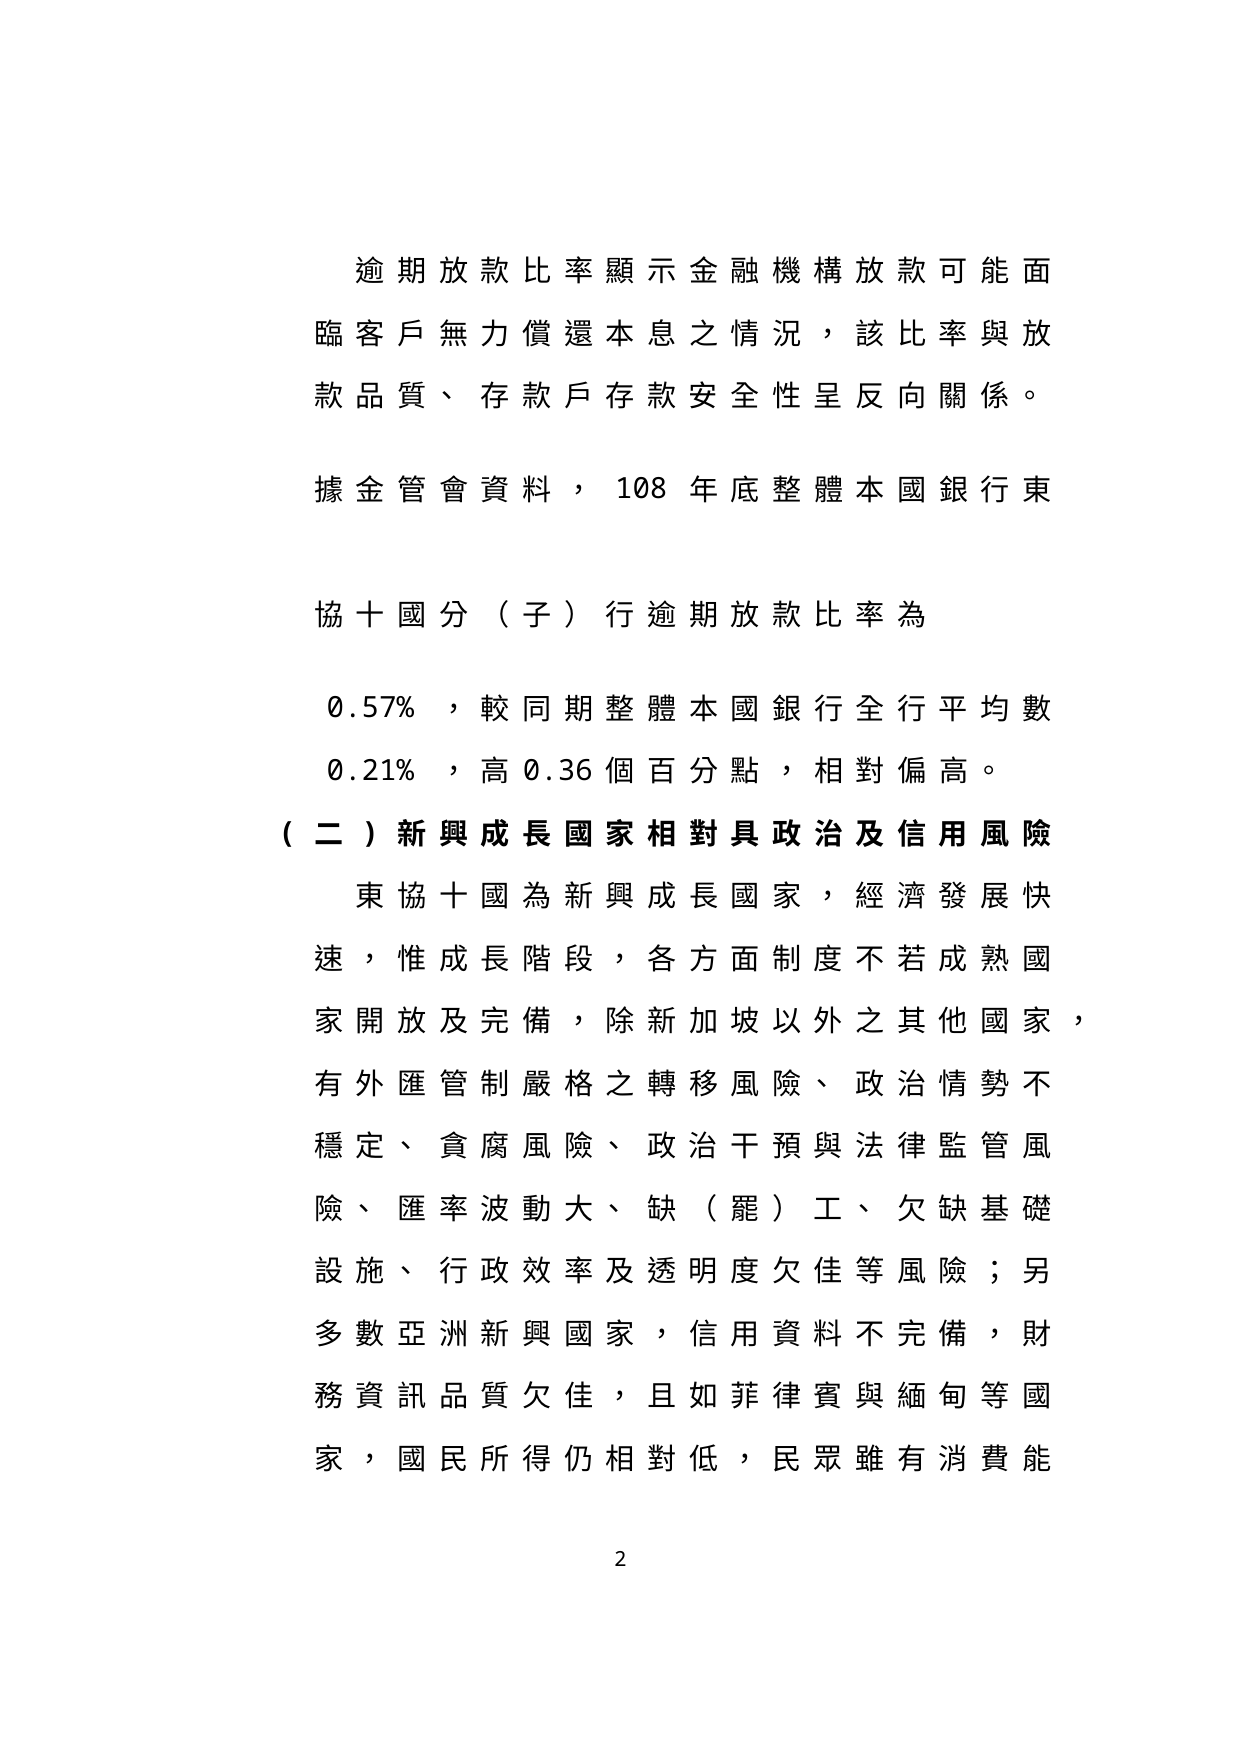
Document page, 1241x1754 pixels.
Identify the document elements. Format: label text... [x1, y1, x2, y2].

text 東協十國為新興成長國家，經濟發展快速，惟成長階段，各方面制度不若成熟國家開放及完備，除新加坡以外之其他國家，有外匯管制嚴格之轉移風險、政治情勢不穩定、貪腐風險、政治干預與法律監管風險、匯率波動大、缺（罷）工、欠缺基礎設施、行政效率及透明度欠佳等風險；另多數亞洲新興國家，信用資料不完備，財務資訊品質欠佳，且如菲律賓與緬甸等國家，國民所得仍相對低，民眾雖有消費能力但還款意願低，金融人才欠缺，金融規範及制度待積極補強。 [283, 852, 1058, 1477]
text 逾期放款比率顯示金融機構放款可能面臨客戶無力償還本息之情況，該比率與放款品質、存款戶存款安全性呈反向關係。據金管會資料，108年底整體本國銀行東協十國分（子）行逾期放款比率為0.57%，較同期整體本國銀行全行平均數0.21%，高0.36個百分點，相對偏高。 [271, 227, 1058, 790]
text (二)新興成長國家相對具政治及信用風險 [242, 790, 1058, 852]
